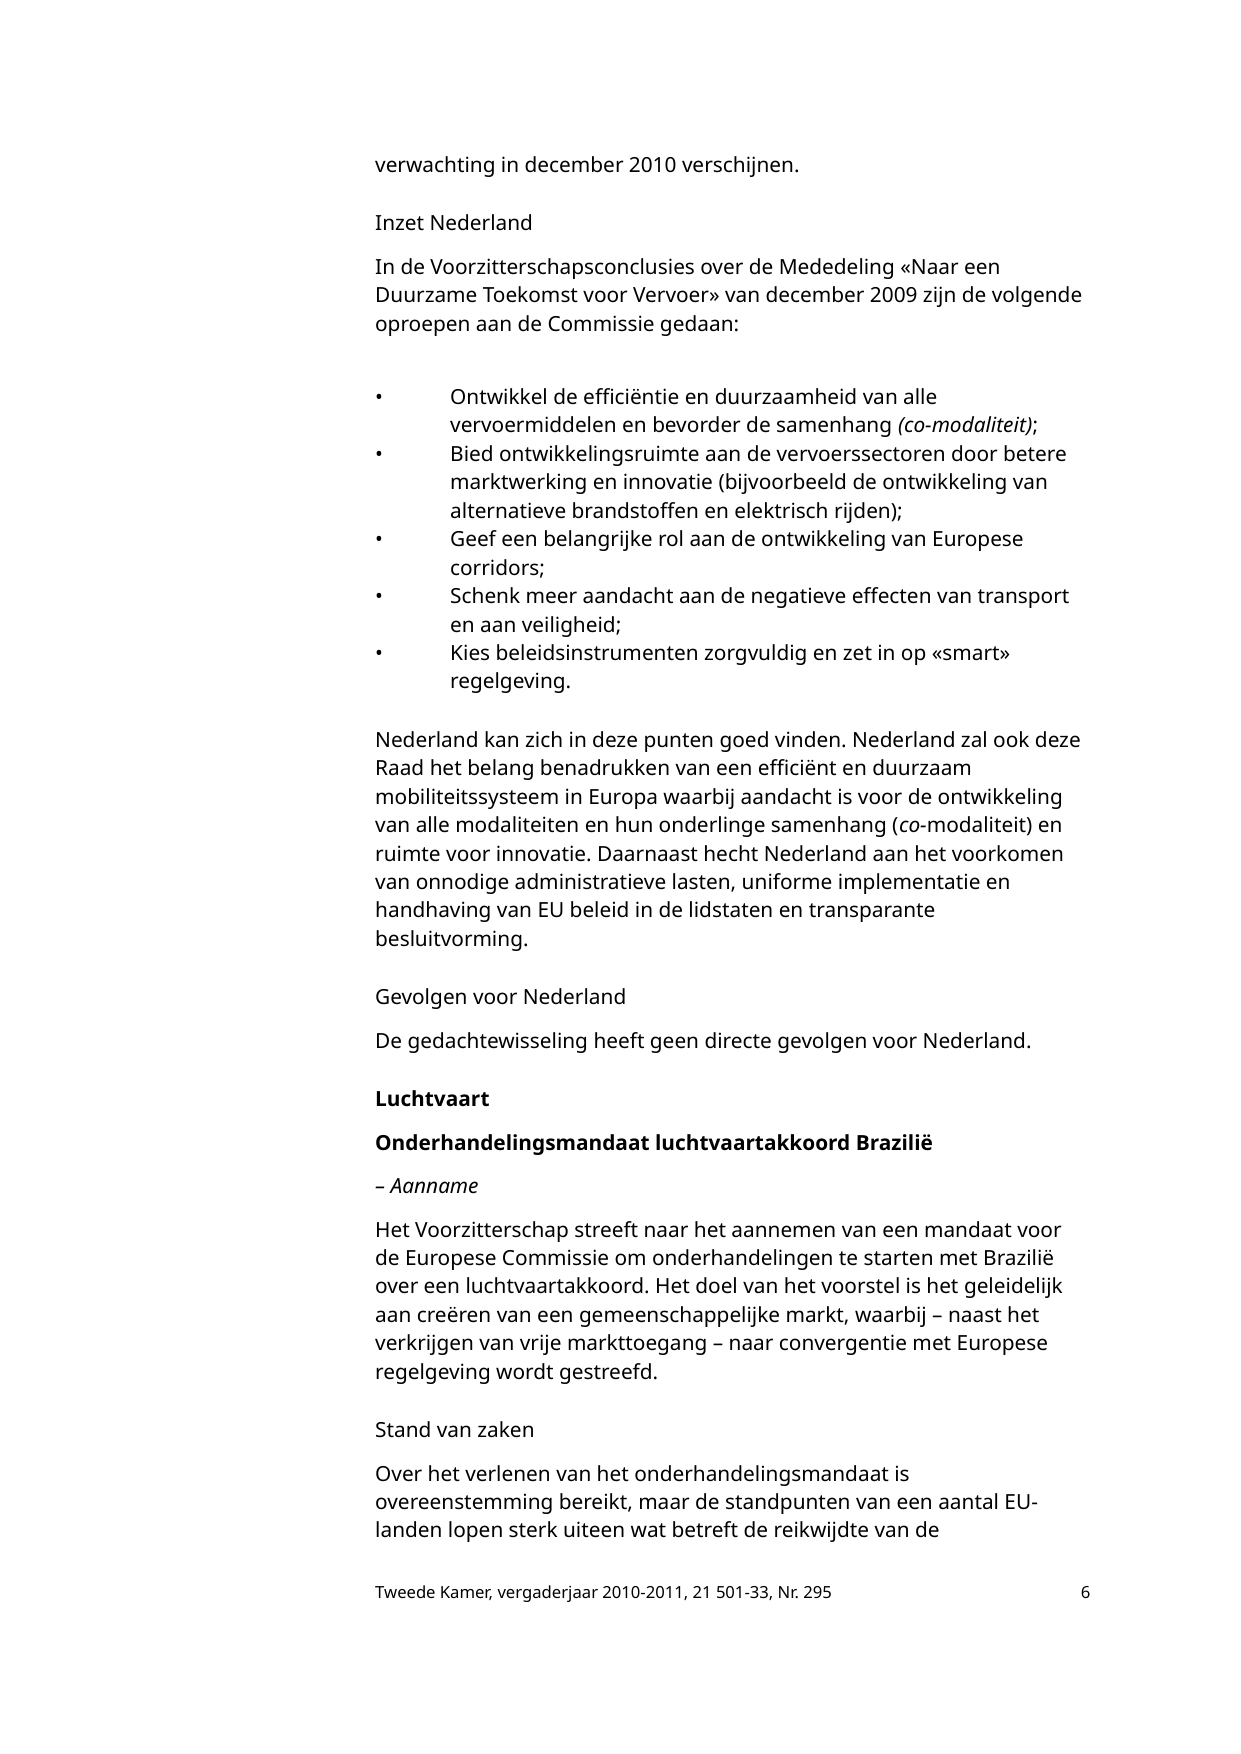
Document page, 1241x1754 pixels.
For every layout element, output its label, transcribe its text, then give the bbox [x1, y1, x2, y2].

list Schenk meer aandacht aan de negatieve effecten van transport en aan veiligheid; [375, 581, 1090, 638]
list Ontwikkel de efficiëntie en duurzaamheid van alle vervoermiddelen en bevorder de samenhang (co-modaliteit); [375, 382, 1090, 439]
list Geef een belangrijke rol aan de ontwikkeling van Europese corridors; [375, 524, 1090, 581]
text Gevolgen voor Nederland [375, 982, 1090, 1011]
text Nederland kan zich in deze punten goed vinden. Nederland zal ook deze Raad het belang benadrukken van een efficiënt en duurzaam mobiliteitssysteem in Europa waarbij aandacht is voor de ontwikkeling van alle modaliteiten en hun onderlinge samenhang (co-modaliteit) en ruimte voor innovatie. Daarnaast hecht Nederland aan het voorkomen van onnodige administratieve lasten, uniforme implementatie en handhaving van EU beleid in de lidstaten en transparante besluitvorming. [375, 725, 1090, 952]
text Stand van zaken [375, 1415, 1090, 1444]
text – Aanname [375, 1171, 1090, 1200]
text Over het verlenen van het onderhandelingsmandaat is overeenstemming bereikt, maar de standpunten van een aantal EU-landen lopen sterk uiteen wat betreft de reikwijdte van de [375, 1459, 1090, 1544]
list Kies beleidsinstrumenten zorgvuldig en zet in op «smart» regelgeving. [375, 638, 1090, 695]
text De gedachtewisseling heeft geen directe gevolgen voor Nederland. [375, 1026, 1090, 1054]
text Onderhandelingsmandaat luchtvaartakkoord Brazilië [375, 1128, 1090, 1156]
text Luchtvaart [375, 1084, 1090, 1113]
text Inzet Nederland [375, 208, 1090, 237]
text verwachting in december 2010 verschijnen. [375, 150, 1090, 178]
text In de Voorzitterschapsconclusies over de Mededeling «Naar een Duurzame Toekomst voor Vervoer» van december 2009 zijn de volgende oproepen aan de Commissie gedaan: [375, 252, 1090, 337]
text Het Voorzitterschap streeft naar het aannemen van een mandaat voor de Europese Commissie om onderhandelingen te starten met Brazilië over een luchtvaartakkoord. Het doel van het voorstel is het geleidelijk aan creëren van een gemeenschappelijke markt, waarbij – naast het verkrijgen van vrije markttoegang – naar convergentie met Europese regelgeving wordt gestreefd. [375, 1215, 1090, 1385]
list Bied ontwikkelingsruimte aan de vervoerssectoren door betere marktwerking en innovatie (bijvoorbeeld de ontwikkeling van alternatieve brandstoffen en elektrisch rijden); [375, 439, 1090, 524]
